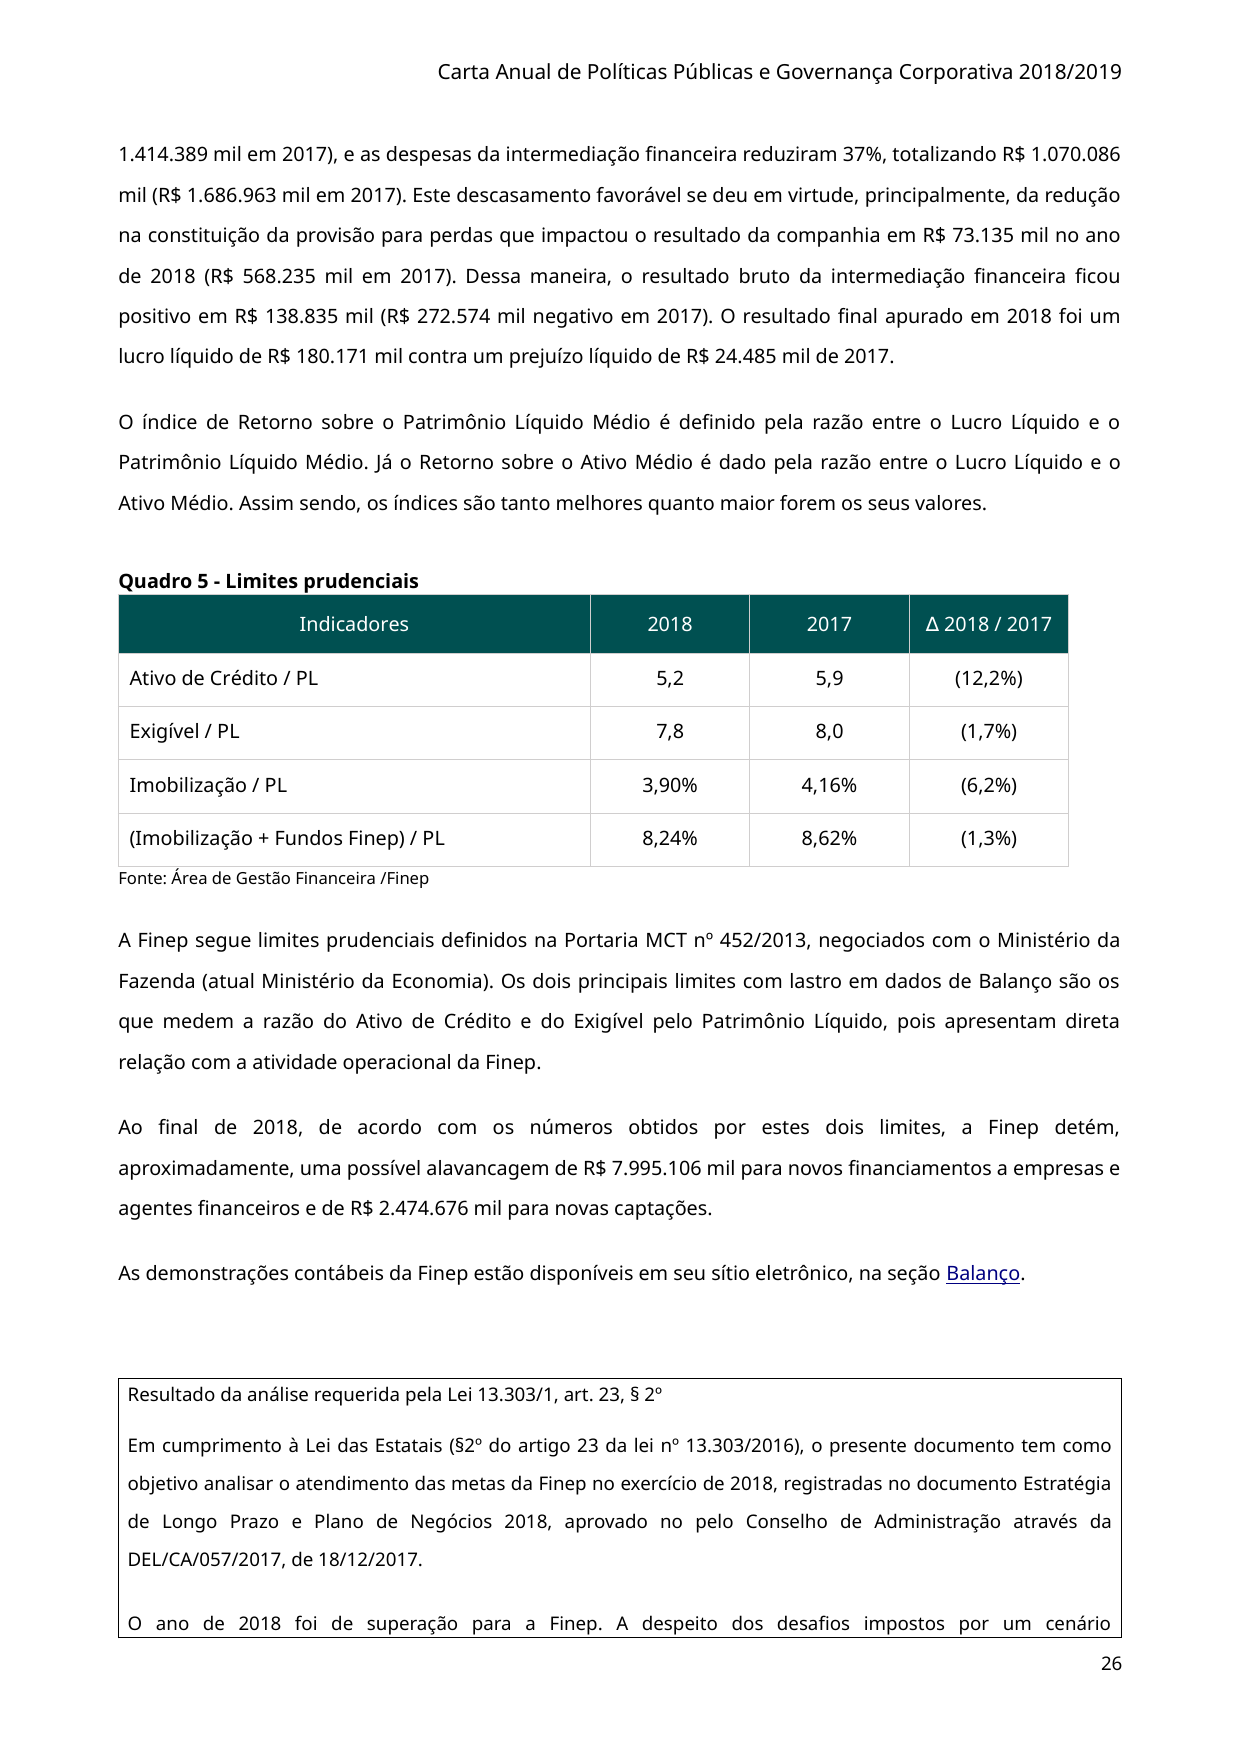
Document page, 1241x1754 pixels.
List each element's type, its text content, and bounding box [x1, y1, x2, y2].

table_header ∆ 2018 / 2017 [910, 595, 1068, 653]
text O ano de 2018 foi de superação para a Finep. A despeito dos desafios impostos por um cenário [119, 1607, 1121, 1637]
table_header 2018 [591, 595, 749, 653]
table_cell 8,62% [750, 814, 909, 866]
table_cell (12,2%) [910, 654, 1068, 706]
text Quadro 5 - Limites prudenciais [118, 567, 1122, 594]
table_cell (1,3%) [910, 814, 1068, 866]
text A Finep segue limites prudenciais definidos na Portaria MCT nº 452/2013, negociados com o Ministério da Fazenda (atual Ministério da Economia). Os dois principais limites com lastro em dados de Balanço são os que medem a razão do Ativo de Crédito e do Exigível pelo Patrimônio Líquido, pois apresentam direta relação com a atividade operacional da Finep. [118, 927, 1122, 1075]
text Ao final de 2018, de acordo com os números obtidos por estes dois limites, a Finep detém, aproximadamente, uma possível alavancagem de R$ 7.995.106 mil para novos financiamentos a empresas e agentes financeiros e de R$ 2.474.676 mil para novas captações. [118, 1113, 1122, 1221]
table_cell (1,7%) [910, 707, 1068, 759]
table_cell 3,90% [591, 760, 749, 812]
text O índice de Retorno sobre o Patrimônio Líquido Médio é definido pela razão entre o Lucro Líquido e o Patrimônio Líquido Médio. Já o Retorno sobre o Ativo Médio é dado pela razão entre o Lucro Líquido e o Ativo Médio. Assim sendo, os índices são tanto melhores quanto maior forem os seus valores. [118, 408, 1122, 516]
table_header Indicadores [119, 595, 590, 653]
table_cell 4,16% [750, 760, 909, 812]
table_cell (6,2%) [910, 760, 1068, 812]
table_cell Exigível / PL [119, 707, 590, 759]
table_cell 5,2 [591, 654, 749, 706]
text Em cumprimento à Lei das Estatais (§2º do artigo 23 da lei nº 13.303/2016), o presente documento tem como objetivo analisar o atendimento das metas da Finep no exercício de 2018, registradas no documento Estratégia de Longo Prazo e Plano de Negócios 2018, aprovado no pelo Conselho de Administração através da DEL/CA/057/2017, de 18/12/2017. [119, 1429, 1121, 1572]
table_cell Imobilização / PL [119, 760, 590, 812]
text Resultado da análise requerida pela Lei 13.303/1, art. 23, § 2º [119, 1379, 1121, 1407]
table_cell (Imobilização + Fundos Finep) / PL [119, 814, 590, 866]
text 1.414.389 mil em 2017), e as despesas da intermediação financeira reduziram 37%, totalizando R$ 1.070.086 mil (R$ 1.686.963 mil em 2017). Este descasamento favorável se deu em virtude, principalmente, da redução na constituição da provisão para perdas que impactou o resultado da companhia em R$ 73.135 mil no ano de 2018 (R$ 568.235 mil em 2017). Dessa maneira, o resultado bruto da intermediação financeira ficou positivo em R$ 138.835 mil (R$ 272.574 mil negativo em 2017). O resultado final apurado em 2018 foi um lucro líquido de R$ 180.171 mil contra um prejuízo líquido de R$ 24.485 mil de 2017. [118, 141, 1122, 370]
text As demonstrações contábeis da Finep estão disponíveis em seu sítio eletrônico, na seção Balanço. [118, 1260, 1122, 1287]
table_cell 8,0 [750, 707, 909, 759]
text Fonte: Área de Gestão Financeira /Finep [118, 867, 1122, 889]
table_cell 5,9 [750, 654, 909, 706]
table_cell Ativo de Crédito / PL [119, 654, 590, 706]
table_cell 8,24% [591, 814, 749, 866]
table_header 2017 [750, 595, 909, 653]
table_cell 7,8 [591, 707, 749, 759]
